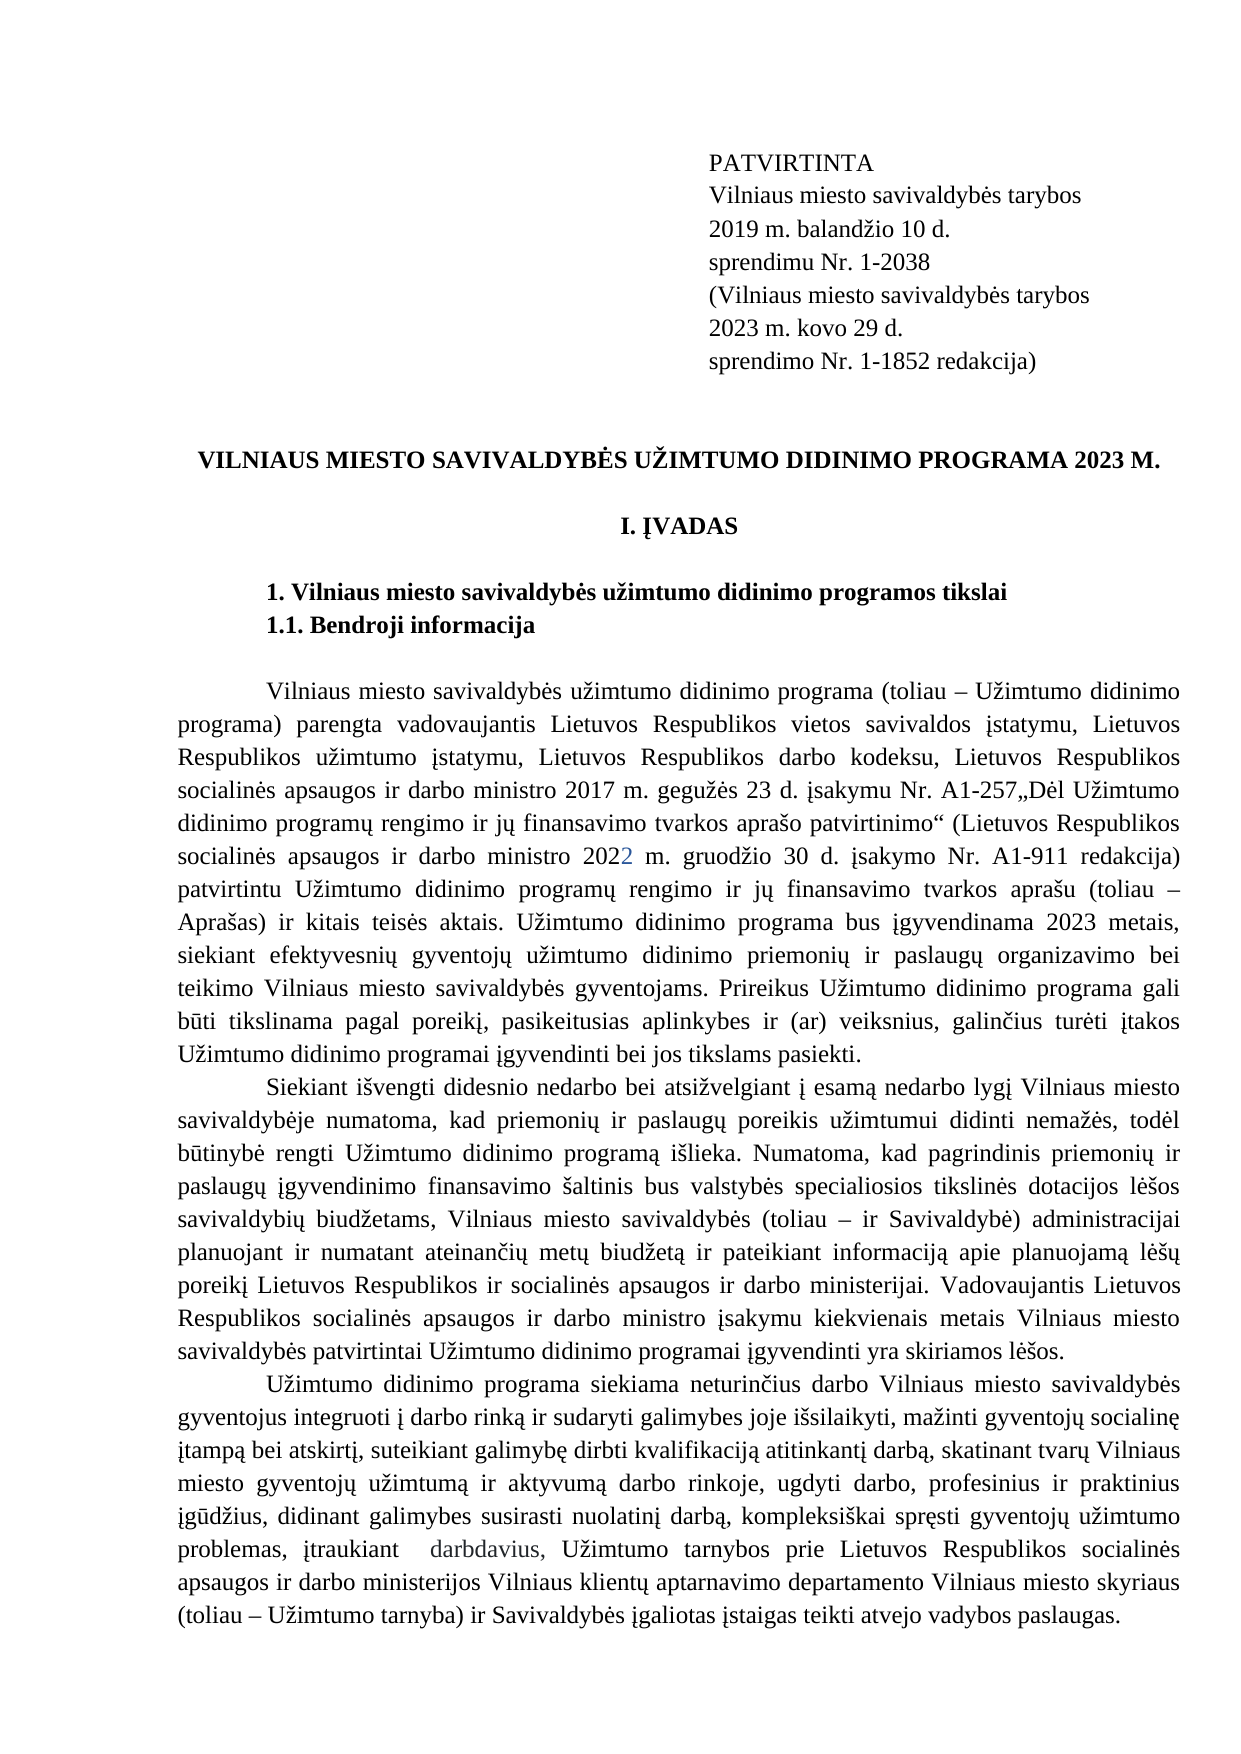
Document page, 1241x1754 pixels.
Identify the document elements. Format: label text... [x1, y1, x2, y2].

text (Vilniaus miesto savivaldybės tarybos [177, 280, 1181, 308]
text 2023 m. kovo 29 d. [177, 313, 1181, 341]
text sprendimu Nr. 1-2038 [177, 247, 1181, 275]
text 1. Vilniaus miesto savivaldybės užimtumo didinimo programos tikslai [177, 577, 1181, 606]
text I. ĮVADAS [177, 511, 1181, 539]
text Vilniaus miesto savivaldybės užimtumo didinimo programa (toliau – Užimtumo didinimo programa) parengta vadovaujantis Lietuvos Respublikos vietos savivaldos įstatymu, Lietuvos Respublikos užimtumo įstatymu, Lietuvos Respublikos darbo kodeksu, Lietuvos Respublikos socialinės apsaugos ir darbo ministro 2017 m. gegužės 23 d. įsakymu Nr. A1-257„Dėl Užimtumo didinimo programų rengimo ir jų finansavimo tvarkos aprašo patvirtinimo“ (Lietuvos Respublikos socialinės apsaugos ir darbo ministro 2022 m. gruodžio 30 d. įsakymo Nr. A1-911 redakcija) patvirtintu Užimtumo didinimo programų rengimo ir jų finansavimo tvarkos aprašu (toliau – Aprašas) ir kitais teisės aktais. Užimtumo didinimo programa bus įgyvendinama 2023 metais, siekiant efektyvesnių gyventojų užimtumo didinimo priemonių ir paslaugų organizavimo bei teikimo Vilniaus miesto savivaldybės gyventojams. Prireikus Užimtumo didinimo programa gali būti tikslinama pagal poreikį, pasikeitusias aplinkybes ir (ar) veiksnius, galinčius turėti įtakos Užimtumo didinimo programai įgyvendinti bei jos tikslams pasiekti. [177, 676, 1181, 1068]
text VILNIAUS MIESTO SAVIVALDYBĖS UŽIMTUMO DIDINIMO PROGRAMA 2023 M. [177, 445, 1181, 473]
text Užimtumo didinimo programa siekiama neturinčius darbo Vilniaus miesto savivaldybės gyventojus integruoti į darbo rinką ir sudaryti galimybes joje išsilaikyti, mažinti gyventojų socialinę įtampą bei atskirtį, suteikiant galimybę dirbti kvalifikaciją atitinkantį darbą, skatinant tvarų Vilniaus miesto gyventojų užimtumą ir aktyvumą darbo rinkoje, ugdyti darbo, profesinius ir praktinius įgūdžius, didinant galimybes susirasti nuolatinį darbą, kompleksiškai spręsti gyventojų užimtumo problemas, įtraukiant darbdavius, Užimtumo tarnybos prie Lietuvos Respublikos socialinės apsaugos ir darbo ministerijos Vilniaus klientų aptarnavimo departamento Vilniaus miesto skyriaus (toliau – Užimtumo tarnyba) ir Savivaldybės įgaliotas įstaigas teikti atvejo vadybos paslaugas. [177, 1369, 1181, 1629]
text 2019 m. balandžio 10 d. [177, 214, 1181, 242]
text sprendimo Nr. 1-1852 redakcija) [177, 346, 1181, 374]
text 1.1. Bendroji informacija [177, 610, 1181, 639]
text PATVIRTINTA [177, 148, 1181, 176]
text Siekiant išvengti didesnio nedarbo bei atsižvelgiant į esamą nedarbo lygį Vilniaus miesto savivaldybėje numatoma, kad priemonių ir paslaugų poreikis užimtumui didinti nemažės, todėl būtinybė rengti Užimtumo didinimo programą išlieka. Numatoma, kad pagrindinis priemonių ir paslaugų įgyvendinimo finansavimo šaltinis bus valstybės specialiosios tikslinės dotacijos lėšos savivaldybių biudžetams, Vilniaus miesto savivaldybės (toliau – ir Savivaldybė) administracijai planuojant ir numatant ateinančių metų biudžetą ir pateikiant informaciją apie planuojamą lėšų poreikį Lietuvos Respublikos ir socialinės apsaugos ir darbo ministerijai. Vadovaujantis Lietuvos Respublikos socialinės apsaugos ir darbo ministro įsakymu kiekvienais metais Vilniaus miesto savivaldybės patvirtintai Užimtumo didinimo programai įgyvendinti yra skiriamos lėšos. [177, 1072, 1181, 1365]
text Vilniaus miesto savivaldybės tarybos [177, 181, 1181, 209]
